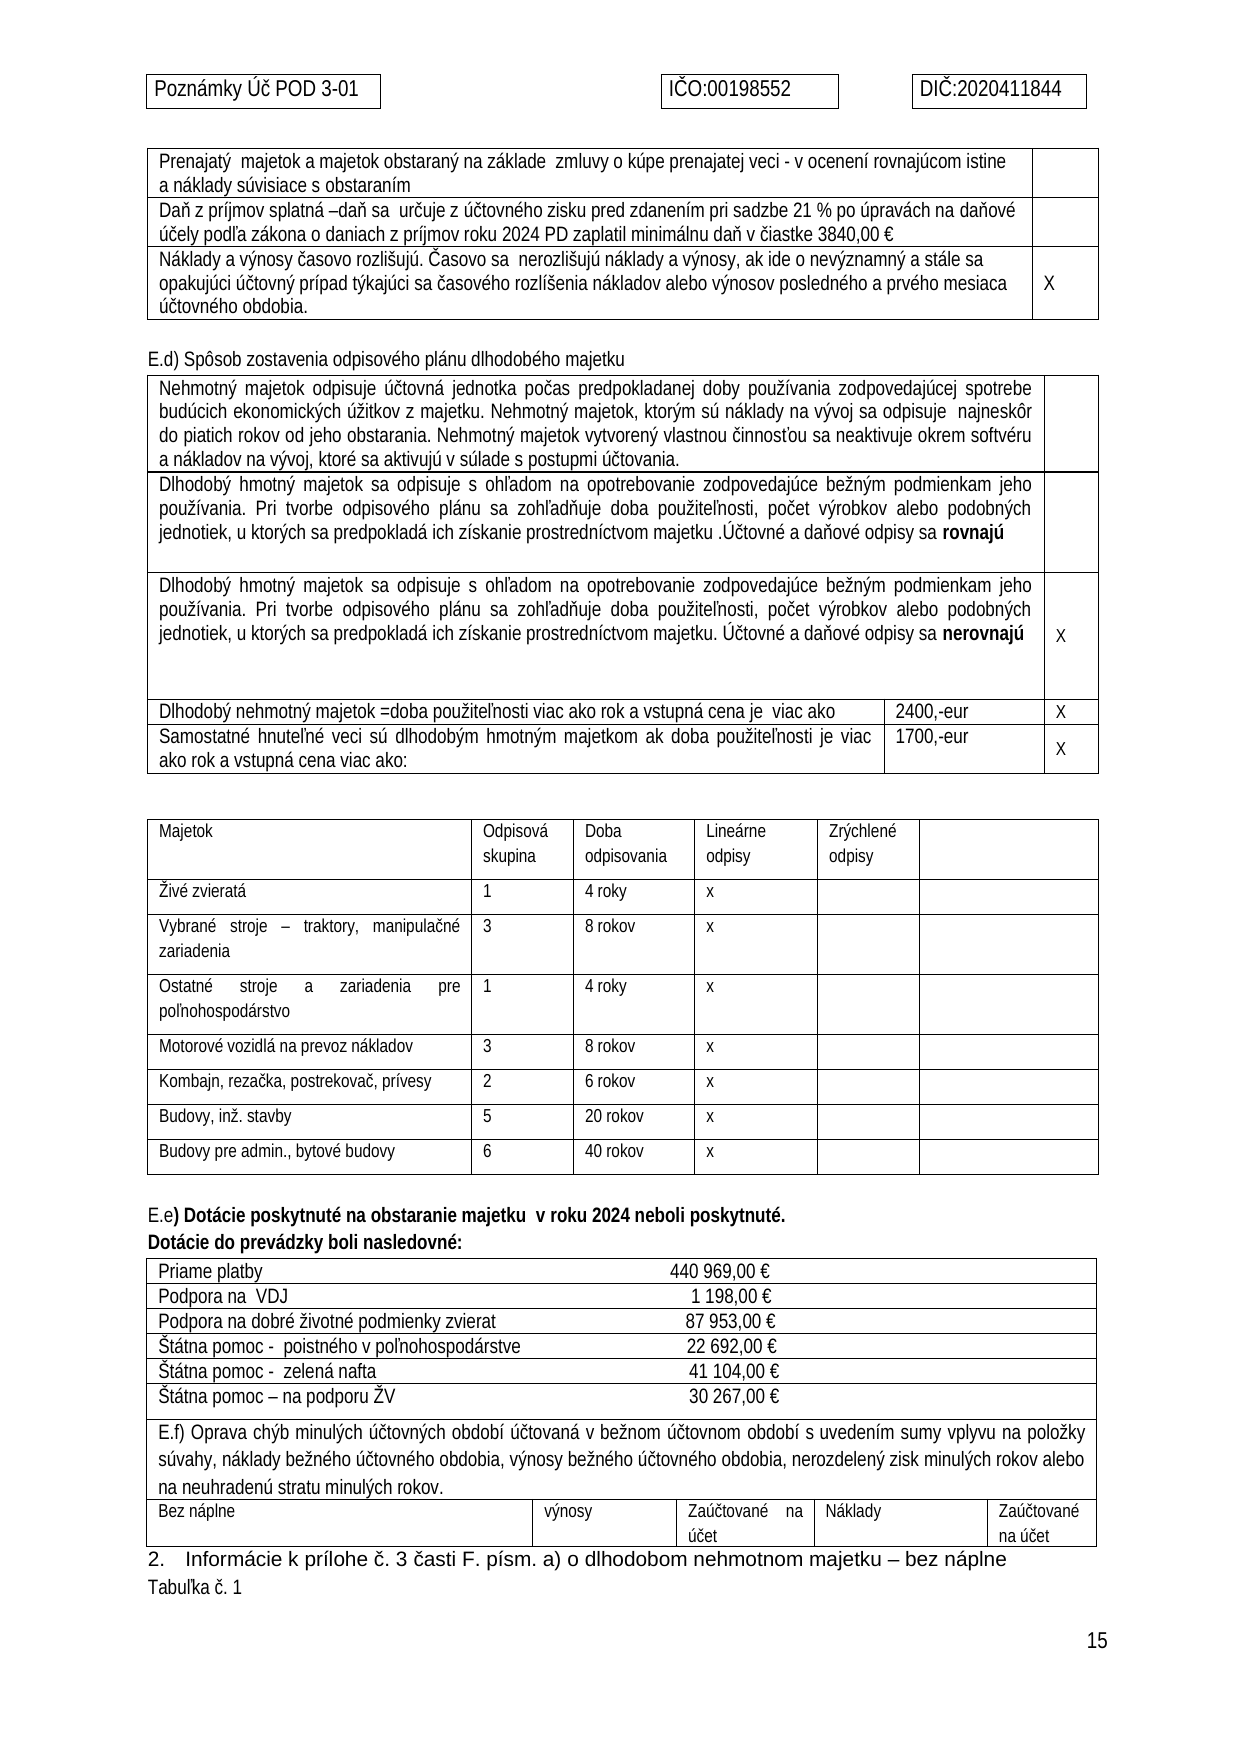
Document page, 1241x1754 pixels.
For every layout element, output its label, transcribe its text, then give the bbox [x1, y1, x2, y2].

table_cell Dlhodobý nehmotný majetok =doba použiteľnosti viac ako rok a vstupná cena je viac ako [148, 700, 884, 723]
table_cell [1045, 473, 1098, 572]
table_header Priame platby 440 969,00 € [147, 1259, 1096, 1283]
table_header Lineárne odpisy [695, 820, 817, 879]
table_cell [818, 1035, 919, 1069]
table_cell Samostatné hnuteľné veci sú dlhodobým hmotným majetkom ak doba použiteľnosti je viac ako rok a vstupná cena viac ako: [148, 725, 884, 772]
title Informácie k prílohe č. 3 časti F. písm. a) o dlhodobom nehmotnom majetku – bez náplne [148, 1547, 1107, 1571]
table_cell [818, 915, 919, 974]
table_cell [920, 915, 1098, 974]
table_cell 1 [472, 880, 573, 914]
table_cell 8 rokov [574, 915, 694, 974]
table_cell x [695, 1070, 817, 1104]
table_cell Vybrané stroje – traktory, manipulačné zariadenia [148, 915, 471, 974]
table_cell Dlhodobý hmotný majetok sa odpisuje s ohľadom na opotrebovanie zodpovedajúce bežným podmienkam jeho používania. Pri tvorbe odpisového plánu sa zohľadňuje doba použiteľnosti, počet výrobkov alebo podobných jednotiek, u ktorých sa predpokladá ich získanie prostredníctvom majetku .Účtovné a daňové odpisy sa rovnajú [148, 473, 1044, 572]
table_cell Prenajatý majetok a majetok obstaraný na základe zmluvy o kúpe prenajatej veci - v ocenení rovnajúcom istine a náklady súvisiace s obstaraním [148, 149, 1032, 197]
table_cell Podpora na dobré životné podmienky zvierat 87 953,00 € [147, 1309, 1096, 1333]
table_cell [920, 880, 1098, 914]
table_cell 2 [472, 1070, 573, 1104]
table_header Zrýchlené odpisy [818, 820, 919, 879]
table_cell Zaúčtované na účet [677, 1500, 814, 1546]
table_cell Štátna pomoc – na podporu ŽV 30 267,00 € [147, 1384, 1096, 1419]
table_cell 40 rokov [574, 1140, 694, 1174]
table_cell [818, 1070, 919, 1104]
table_cell 6 [472, 1140, 573, 1174]
table_cell Budovy, inž. stavby [148, 1105, 471, 1139]
table_cell [920, 975, 1098, 1034]
table_cell x [695, 1105, 817, 1139]
table_header Nehmotný majetok odpisuje účtovná jednotka počas predpokladanej doby používania zodpovedajúcej spotrebe budúcich ekonomických úžitkov z majetku. Nehmotný majetok, ktorým sú náklady na vývoj sa odpisuje najneskôr do piatich rokov od jeho obstarania. Nehmotný majetok vytvorený vlastnou činnosťou sa neaktivuje okrem softvéru a nákladov na vývoj, ktoré sa aktivujú v súlade s postupmi účtovania. [148, 376, 1044, 471]
table_cell X [1045, 700, 1098, 723]
table_header Doba odpisovania [574, 820, 694, 879]
table_cell [818, 880, 919, 914]
table_cell [1033, 198, 1098, 246]
table_cell Štátna pomoc - poistného v poľnohospodárstve 22 692,00 € [147, 1334, 1096, 1358]
table_cell 20 rokov [574, 1105, 694, 1139]
table_cell Kombajn, rezačka, postrekovač, prívesy [148, 1070, 471, 1104]
table_cell E.f) Oprava chýb minulých účtovných období účtovaná v bežnom účtovnom období s uvedením sumy vplyvu na položky súvahy, náklady bežného účtovného obdobia, výnosy bežného účtovného obdobia, nerozdelený zisk minulých rokov alebo na neuhradenú stratu minulých rokov. [147, 1420, 1096, 1499]
table_cell 5 [472, 1105, 573, 1139]
table_cell 2400,-eur [885, 700, 1044, 723]
table_cell Náklady [815, 1500, 987, 1546]
table_cell [818, 1140, 919, 1174]
table_cell [818, 1105, 919, 1139]
table_cell x [695, 1035, 817, 1069]
table_cell 8 rokov [574, 1035, 694, 1069]
text Tabuľka č. 1 [148, 1575, 1107, 1599]
text E.e) Dotácie poskytnuté na obstaranie majetku v roku 2024 neboli poskytnuté. [148, 1203, 1107, 1227]
table_cell [920, 1070, 1098, 1104]
table_cell Náklady a výnosy časovo rozlišujú. Časovo sa nerozlišujú náklady a výnosy, ak ide o nevýznamný a stále sa opakujúci účtovný prípad týkajúci sa časového rozlíšenia nákladov alebo výnosov posledného a prvého mesiaca účtovného obdobia. [148, 247, 1032, 318]
table_header [920, 820, 1098, 879]
table_cell x [695, 1140, 817, 1174]
table_cell x [695, 915, 817, 974]
table_cell 4 roky [574, 880, 694, 914]
table_cell Štátna pomoc - zelená nafta 41 104,00 € [147, 1359, 1096, 1383]
table_header Majetok [148, 820, 471, 879]
table_cell X [1033, 247, 1098, 318]
table_cell Bez náplne [147, 1500, 532, 1546]
text Dotácie do prevádzky boli nasledovné: [148, 1230, 1107, 1254]
table_cell 6 rokov [574, 1070, 694, 1104]
table_cell Dlhodobý hmotný majetok sa odpisuje s ohľadom na opotrebovanie zodpovedajúce bežným podmienkam jeho používania. Pri tvorbe odpisového plánu sa zohľadňuje doba použiteľnosti, počet výrobkov alebo podobných jednotiek, u ktorých sa predpokladá ich získanie prostredníctvom majetku. Účtovné a daňové odpisy sa nerovnajú [148, 573, 1044, 698]
table_cell Živé zvieratá [148, 880, 471, 914]
table_cell výnosy [533, 1500, 676, 1546]
table_cell X [1045, 725, 1098, 772]
table_cell x [695, 880, 817, 914]
table_cell 3 [472, 915, 573, 974]
table_cell Ostatné stroje a zariadenia pre poľnohospodárstvo [148, 975, 471, 1034]
text E.d) Spôsob zostavenia odpisového plánu dlhodobého majetku [148, 347, 1107, 371]
table_cell Motorové vozidlá na prevoz nákladov [148, 1035, 471, 1069]
table_cell 1 [472, 975, 573, 1034]
table_cell [818, 975, 919, 1034]
table_header Odpisová skupina [472, 820, 573, 879]
table_cell Daň z príjmov splatná –daň sa určuje z účtovného zisku pred zdanením pri sadzbe 21 % po úpravách na daňové účely podľa zákona o daniach z príjmov roku 2024 PD zaplatil minimálnu daň v čiastke 3840,00 € [148, 198, 1032, 246]
table_cell 3 [472, 1035, 573, 1069]
table_header [1045, 376, 1098, 471]
table_cell 4 roky [574, 975, 694, 1034]
table_cell X [1045, 573, 1098, 698]
table_cell [1033, 149, 1098, 197]
table_cell [920, 1105, 1098, 1139]
table_cell 1700,-eur [885, 725, 1044, 772]
table_cell [920, 1035, 1098, 1069]
table_cell x [695, 975, 817, 1034]
table_cell Zaúčtované na účet [988, 1500, 1096, 1546]
table_cell Budovy pre admin., bytové budovy [148, 1140, 471, 1174]
table_cell [920, 1140, 1098, 1174]
table_cell Podpora na VDJ 1 198,00 € [147, 1284, 1096, 1308]
